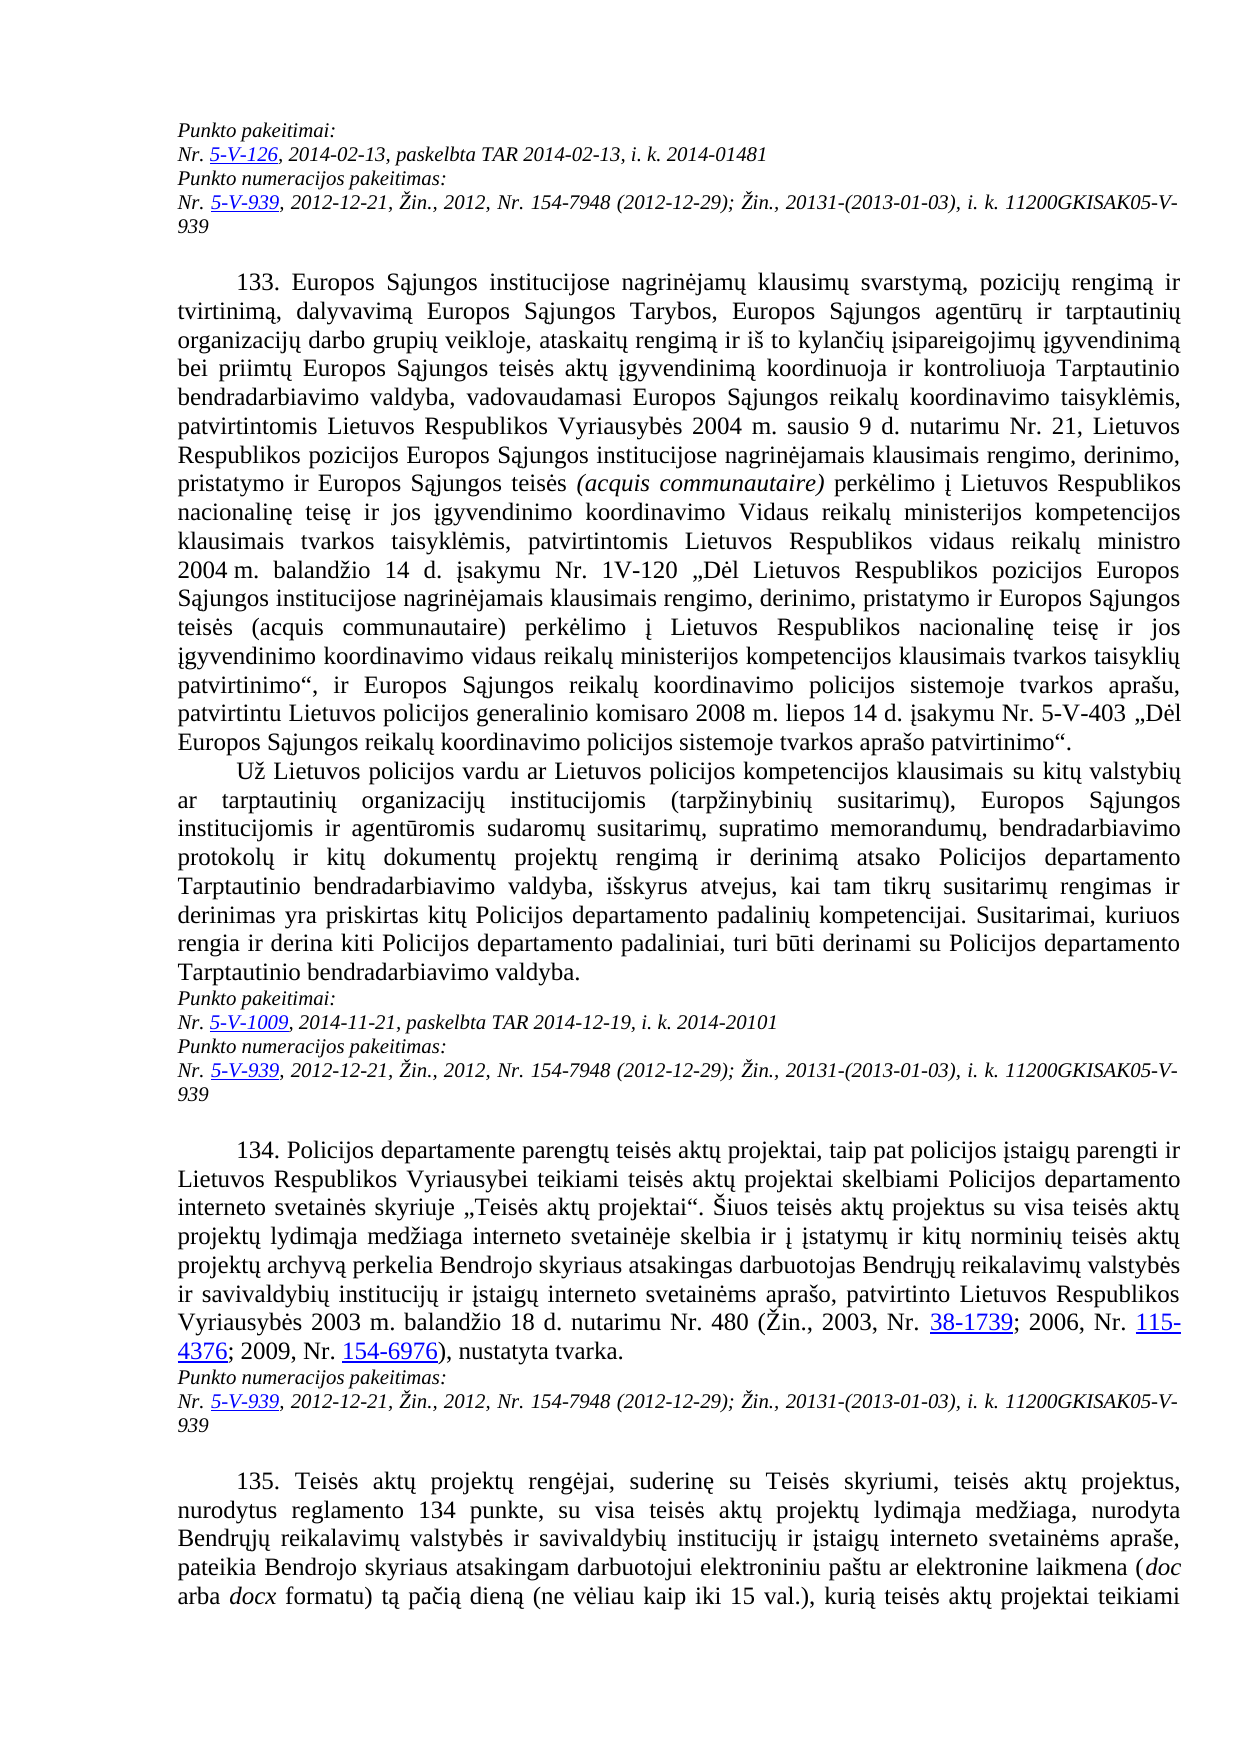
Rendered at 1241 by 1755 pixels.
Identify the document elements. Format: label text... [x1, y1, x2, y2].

text Punkto numeracijos pakeitimas: [177, 1365, 1181, 1389]
text 134. Policijos departamente parengtų teisės aktų projektai, taip pat policijos įstaigų parengti ir Lietuvos Respublikos Vyriausybei teikiami teisės aktų projektai skelbiami Policijos departamento interneto svetainės skyriuje „Teisės aktų projektai“. Šiuos teisės aktų projektus su visa teisės aktų projektų lydimąja medžiaga interneto svetainėje skelbia ir į įstatymų ir kitų norminių teisės aktų projektų archyvą perkelia Bendrojo skyriaus atsakingas darbuotojas Bendrųjų reikalavimų valstybės ir savivaldybių institucijų ir įstaigų interneto svetainėms aprašo, patvirtinto Lietuvos Respublikos Vyriausybės 2003 m. balandžio 18 d. nutarimu Nr. 480 (Žin., 2003, Nr. 38-1739; 2006, Nr. 115-4376; 2009, Nr. 154-6976), nustatyta tvarka. [177, 1135, 1181, 1365]
text Punkto numeracijos pakeitimas: [177, 1034, 1181, 1058]
text Nr. 5-V-939, 2012-12-21, Žin., 2012, Nr. 154-7948 (2012-12-29); Žin., 20131-(2013-01-03), i. k. 11200GKISAK05-V-939 [177, 1389, 1181, 1437]
text Punkto pakeitimai: [177, 118, 1181, 142]
text Nr. 5-V-1009, 2014-11-21, paskelbta TAR 2014-12-19, i. k. 2014-20101 [177, 1010, 1181, 1034]
text 133. Europos Sąjungos institucijose nagrinėjamų klausimų svarstymą, pozicijų rengimą ir tvirtinimą, dalyvavimą Europos Sąjungos Tarybos, Europos Sąjungos agentūrų ir tarptautinių organizacijų darbo grupių veikloje, ataskaitų rengimą ir iš to kylančių įsipareigojimų įgyvendinimą bei priimtų Europos Sąjungos teisės aktų įgyvendinimą koordinuoja ir kontroliuoja Tarptautinio bendradarbiavimo valdyba, vadovaudamasi Europos Sąjungos reikalų koordinavimo taisyklėmis, patvirtintomis Lietuvos Respublikos Vyriausybės 2004 m. sausio 9 d. nutarimu Nr. 21, Lietuvos Respublikos pozicijos Europos Sąjungos institucijose nagrinėjamais klausimais rengimo, derinimo, pristatymo ir Europos Sąjungos teisės (acquis communautaire) perkėlimo į Lietuvos Respublikos nacionalinę teisę ir jos įgyvendinimo koordinavimo Vidaus reikalų ministerijos kompetencijos klausimais tvarkos taisyklėmis, patvirtintomis Lietuvos Respublikos vidaus reikalų ministro 2004 m. balandžio 14 d. įsakymu Nr. 1V-120 „Dėl Lietuvos Respublikos pozicijos Europos Sąjungos institucijose nagrinėjamais klausimais rengimo, derinimo, pristatymo ir Europos Sąjungos teisės (acquis communautaire) perkėlimo į Lietuvos Respublikos nacionalinę teisę ir jos įgyvendinimo koordinavimo vidaus reikalų ministerijos kompetencijos klausimais tvarkos taisyklių patvirtinimo“, ir Europos Sąjungos reikalų koordinavimo policijos sistemoje tvarkos aprašu, patvirtintu Lietuvos policijos generalinio komisaro 2008 m. liepos 14 d. įsakymu Nr. 5-V-403 „Dėl Europos Sąjungos reikalų koordinavimo policijos sistemoje tvarkos aprašo patvirtinimo“. [177, 267, 1181, 756]
text Už Lietuvos policijos vardu ar Lietuvos policijos kompetencijos klausimais su kitų valstybių ar tarptautinių organizacijų institucijomis (tarpžinybinių susitarimų), Europos Sąjungos institucijomis ir agentūromis sudaromų susitarimų, supratimo memorandumų, bendradarbiavimo protokolų ir kitų dokumentų projektų rengimą ir derinimą atsako Policijos departamento Tarptautinio bendradarbiavimo valdyba, išskyrus atvejus, kai tam tikrų susitarimų rengimas ir derinimas yra priskirtas kitų Policijos departamento padalinių kompetencijai. Susitarimai, kuriuos rengia ir derina kiti Policijos departamento padaliniai, turi būti derinami su Policijos departamento Tarptautinio bendradarbiavimo valdyba. [177, 756, 1181, 986]
text Punkto numeracijos pakeitimas: [177, 166, 1181, 190]
text Punkto pakeitimai: [177, 986, 1181, 1010]
text 135. Teisės aktų projektų rengėjai, suderinę su Teisės skyriumi, teisės aktų projektus, nurodytus reglamento 134 punkte, su visa teisės aktų projektų lydimąja medžiaga, nurodyta Bendrųjų reikalavimų valstybės ir savivaldybių institucijų ir įstaigų interneto svetainėms apraše, pateikia Bendrojo skyriaus atsakingam darbuotojui elektroniniu paštu ar elektronine laikmena (doc arba docx formatu) tą pačią dieną (ne vėliau kaip iki 15 val.), kurią teisės aktų projektai teikiami [177, 1466, 1181, 1610]
text Nr. 5-V-939, 2012-12-21, Žin., 2012, Nr. 154-7948 (2012-12-29); Žin., 20131-(2013-01-03), i. k. 11200GKISAK05-V-939 [177, 190, 1181, 238]
text Nr. 5-V-939, 2012-12-21, Žin., 2012, Nr. 154-7948 (2012-12-29); Žin., 20131-(2013-01-03), i. k. 11200GKISAK05-V-939 [177, 1058, 1181, 1106]
text Nr. 5-V-126, 2014-02-13, paskelbta TAR 2014-02-13, i. k. 2014-01481 [177, 142, 1181, 166]
